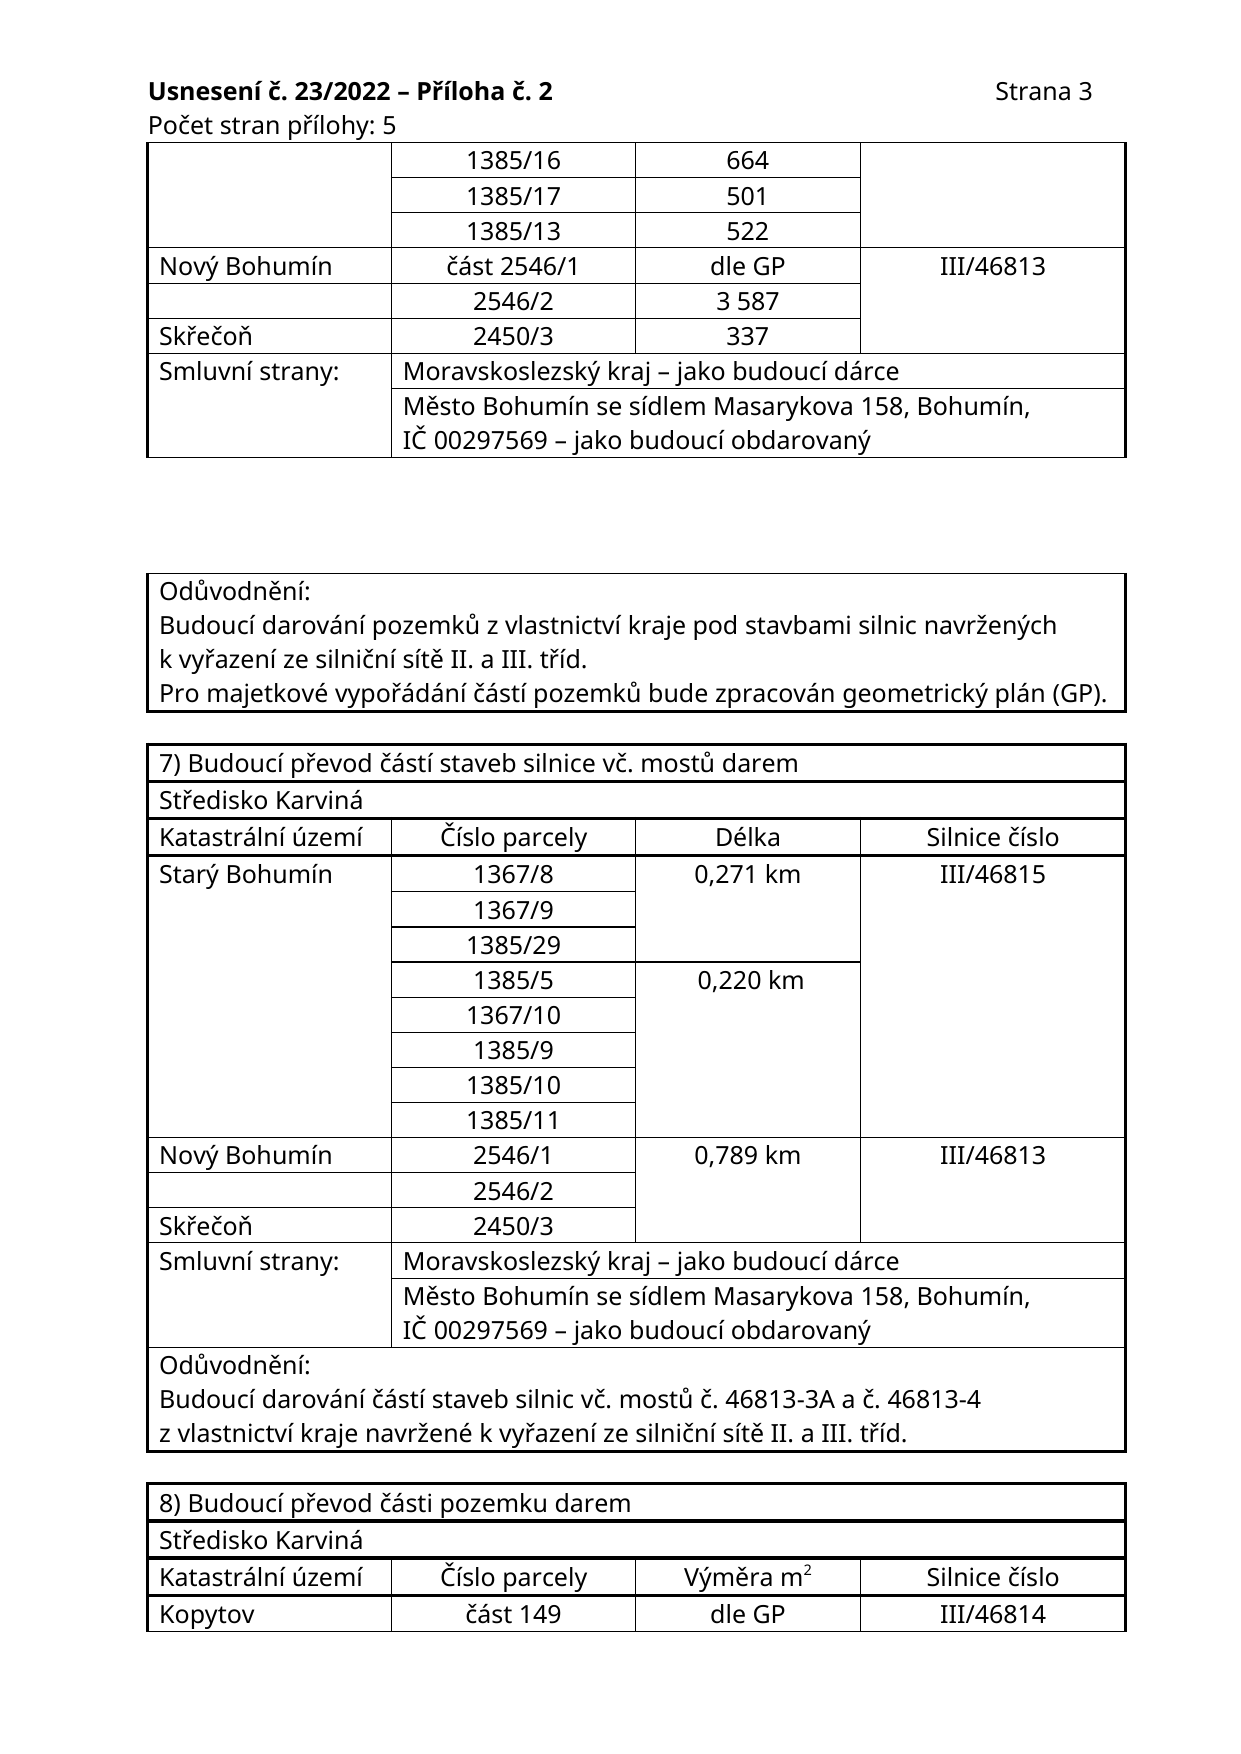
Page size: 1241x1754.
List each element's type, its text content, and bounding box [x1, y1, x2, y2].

table_cell III/46813 [861, 1138, 1124, 1242]
table_cell 0,220 km [636, 963, 860, 1137]
table_cell 1367/10 [392, 998, 635, 1032]
table_cell Středisko Karviná [149, 783, 1124, 817]
table_cell Výměra m2 [636, 1560, 860, 1594]
table_cell 1385/10 [392, 1068, 635, 1102]
table_cell dle GP [636, 1597, 860, 1631]
table_cell Město Bohumín se sídlem Masarykova 158, Bohumín, IČ 00297569 – jako budoucí obdarovaný [392, 389, 1124, 457]
table_cell 1385/16 [392, 143, 635, 177]
table_cell 501 [636, 178, 860, 212]
table_cell 664 [636, 143, 860, 177]
table_cell 2546/1 [392, 1138, 635, 1172]
table_cell Odůvodnění: Budoucí darování částí staveb silnic vč. mostů č. 46813-3A a č. 46813-4 z vlastnictví kraje navržené k vyřazení ze silniční sítě II. a III. tříd. [149, 1348, 1124, 1450]
table_cell III/46814 [861, 1597, 1124, 1631]
table_cell 0,271 km [636, 857, 860, 961]
table_cell Silnice číslo [861, 1560, 1124, 1594]
table_cell 337 [636, 319, 860, 353]
table_cell Smluvní strany: [149, 354, 391, 457]
table_cell 1385/29 [392, 928, 635, 961]
table_cell Číslo parcely [392, 820, 635, 854]
table_cell 3 587 [636, 284, 860, 317]
table_cell Nový Bohumín [149, 1138, 391, 1172]
table_cell Moravskoslezský kraj – jako budoucí dárce [392, 1243, 1124, 1277]
table_cell [861, 143, 1124, 247]
table_cell Starý Bohumín [149, 857, 391, 1137]
table_cell Smluvní strany: [149, 1243, 391, 1347]
table_cell Moravskoslezský kraj – jako budoucí dárce [392, 354, 1124, 388]
table_cell III/46815 [861, 857, 1124, 1137]
table_cell část 149 [392, 1597, 635, 1631]
table_cell 1367/9 [392, 892, 635, 926]
table_cell Město Bohumín se sídlem Masarykova 158, Bohumín, IČ 00297569 – jako budoucí obdarovaný [392, 1279, 1124, 1347]
table_cell Nový Bohumín [149, 248, 391, 282]
table_cell Středisko Karviná [149, 1523, 1124, 1556]
table_cell 2546/2 [392, 284, 635, 317]
table_cell 1385/9 [392, 1033, 635, 1067]
table_cell Kopytov [149, 1597, 391, 1631]
table_cell III/46813 [861, 248, 1124, 353]
table_cell 2546/2 [392, 1173, 635, 1207]
table_header Odůvodnění: Budoucí darování pozemků z vlastnictví kraje pod stavbami silnic navržených k vyřazení ze silniční sítě II. a III. tříd. Pro majetkové vypořádání částí pozemků bude zpracován geometrický plán (GP). [149, 574, 1124, 710]
table_cell Číslo parcely [392, 1560, 635, 1594]
table_cell [149, 1173, 391, 1207]
table_cell 1385/5 [392, 963, 635, 997]
table_cell Skřečoň [149, 1208, 391, 1242]
table_cell 0,789 km [636, 1138, 860, 1242]
table_cell 1385/17 [392, 178, 635, 212]
table_cell 1385/13 [392, 213, 635, 247]
table_cell 1367/8 [392, 857, 635, 891]
table_cell 522 [636, 213, 860, 247]
table_cell 2450/3 [392, 319, 635, 353]
table_header 8) Budoucí převod části pozemku darem [149, 1485, 1124, 1519]
table_cell [149, 284, 391, 317]
table_cell Délka [636, 820, 860, 854]
table_cell Skřečoň [149, 319, 391, 353]
table_cell dle GP [636, 248, 860, 282]
table_cell Katastrální území [149, 1560, 391, 1594]
table_cell Silnice číslo [861, 820, 1124, 854]
table_cell Katastrální území [149, 820, 391, 854]
table_cell 2450/3 [392, 1208, 635, 1242]
table_cell [149, 143, 391, 247]
table_cell 1385/11 [392, 1103, 635, 1137]
table_header 7) Budoucí převod částí staveb silnice vč. mostů darem [149, 746, 1124, 780]
table_cell část 2546/1 [392, 248, 635, 282]
